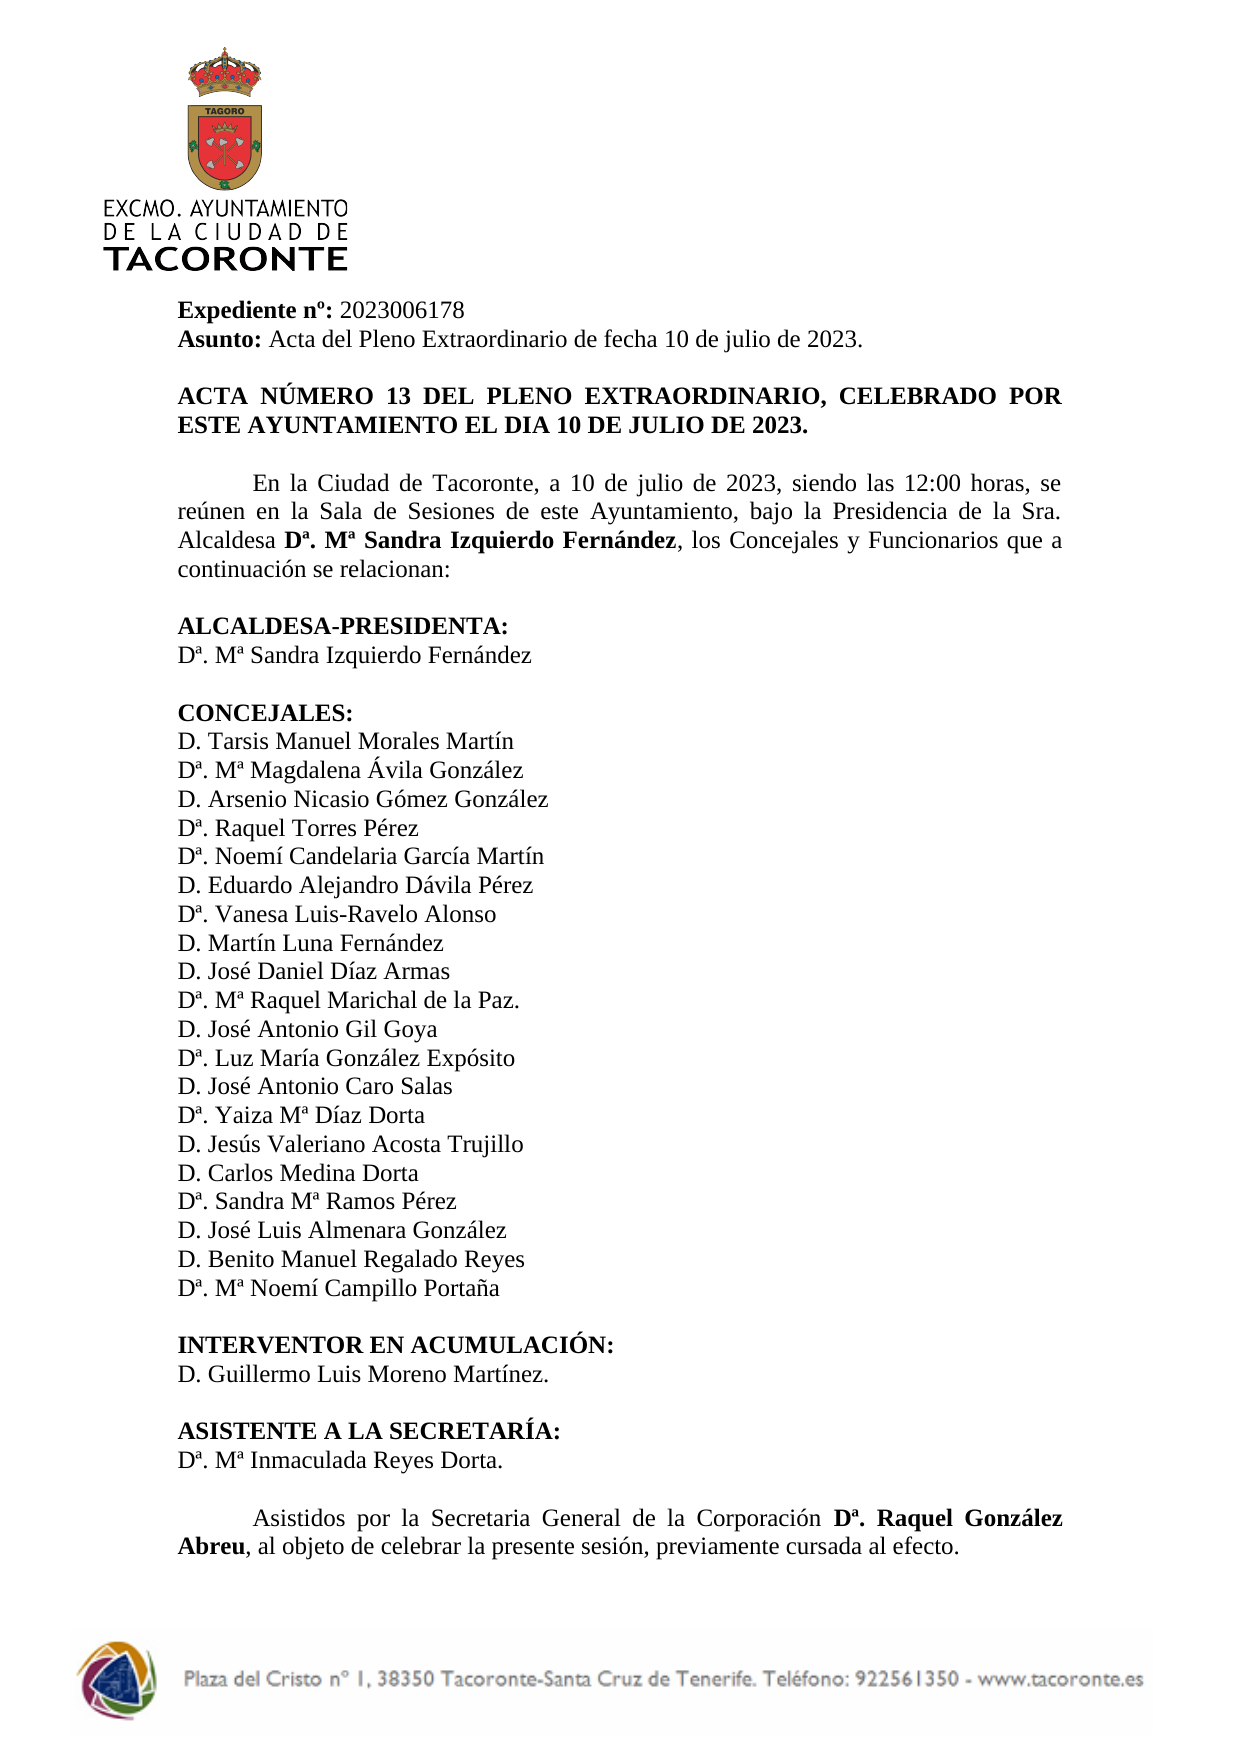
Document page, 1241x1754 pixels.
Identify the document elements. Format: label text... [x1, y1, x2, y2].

text D. Guillermo Luis Moreno Martínez. [177, 1359, 1063, 1388]
text D. Jesús Valeriano Acosta Trujillo [177, 1129, 1063, 1158]
text D. Tarsis Manuel Morales Martín [177, 726, 1063, 755]
text ASISTENTE A LA SECRETARÍA: [177, 1416, 1063, 1445]
text Dª. Sandra Mª Ramos Pérez [177, 1186, 1063, 1215]
text Dª. Luz María González Expósito [177, 1043, 1063, 1071]
text D. José Antonio Caro Salas [177, 1071, 1063, 1100]
text D. Martín Luna Fernández [177, 928, 1063, 956]
text INTERVENTOR EN ACUMULACIÓN: [177, 1330, 1063, 1359]
text D. Arsenio Nicasio Gómez González [177, 784, 1063, 813]
text Asistidos por la Secretaria General de la Corporación Dª. Raquel González Abreu, al objeto de celebrar la presente sesión, previamente cursada al efecto. [177, 1503, 1063, 1560]
text ALCALDESA-PRESIDENTA: [177, 611, 1063, 640]
text D. Carlos Medina Dorta [177, 1158, 1063, 1186]
text Expediente nº: 2023006178 [177, 295, 1063, 324]
text Dª. Yaiza Mª Díaz Dorta [177, 1100, 1063, 1129]
text Dª. Mª Inmaculada Reyes Dorta. [177, 1445, 1063, 1474]
text ACTA NÚMERO 13 DEL PLENO EXTRAORDINARIO, CELEBRADO POR ESTE AYUNTAMIENTO EL DIA 10 DE JULIO DE 2023. [177, 381, 1063, 439]
text Dª. Raquel Torres Pérez [177, 813, 1063, 841]
text D. Benito Manuel Regalado Reyes [177, 1244, 1063, 1273]
text Dª. Noemí Candelaria García Martín [177, 841, 1063, 870]
picture [103, 47, 348, 271]
text D. Eduardo Alejandro Dávila Pérez [177, 870, 1063, 899]
text CONCEJALES: [177, 698, 1063, 726]
text En la Ciudad de Tacoronte, a 10 de julio de 2023, siendo las 12:00 horas, se reúnen en la Sala de Sesiones de este Ayuntamiento, bajo la Presidencia de la Sra. Alcaldesa Dª. Mª Sandra Izquierdo Fernández, los Concejales y Funcionarios que a continuación se relacionan: [177, 468, 1063, 583]
text Dª. Vanesa Luis-Ravelo Alonso [177, 899, 1063, 928]
text D. José Luis Almenara González [177, 1215, 1063, 1244]
text Dª. Mª Noemí Campillo Portaña [177, 1273, 1063, 1301]
text Asunto: Acta del Pleno Extraordinario de fecha 10 de julio de 2023. [177, 324, 1063, 353]
text D. José Daniel Díaz Armas [177, 956, 1063, 985]
text Dª. Mª Raquel Marichal de la Paz. [177, 985, 1063, 1014]
text Dª. Mª Magdalena Ávila González [177, 755, 1063, 784]
text Dª. Mª Sandra Izquierdo Fernández [177, 640, 1063, 669]
picture [70, 1628, 1154, 1735]
text D. José Antonio Gil Goya [177, 1014, 1063, 1043]
